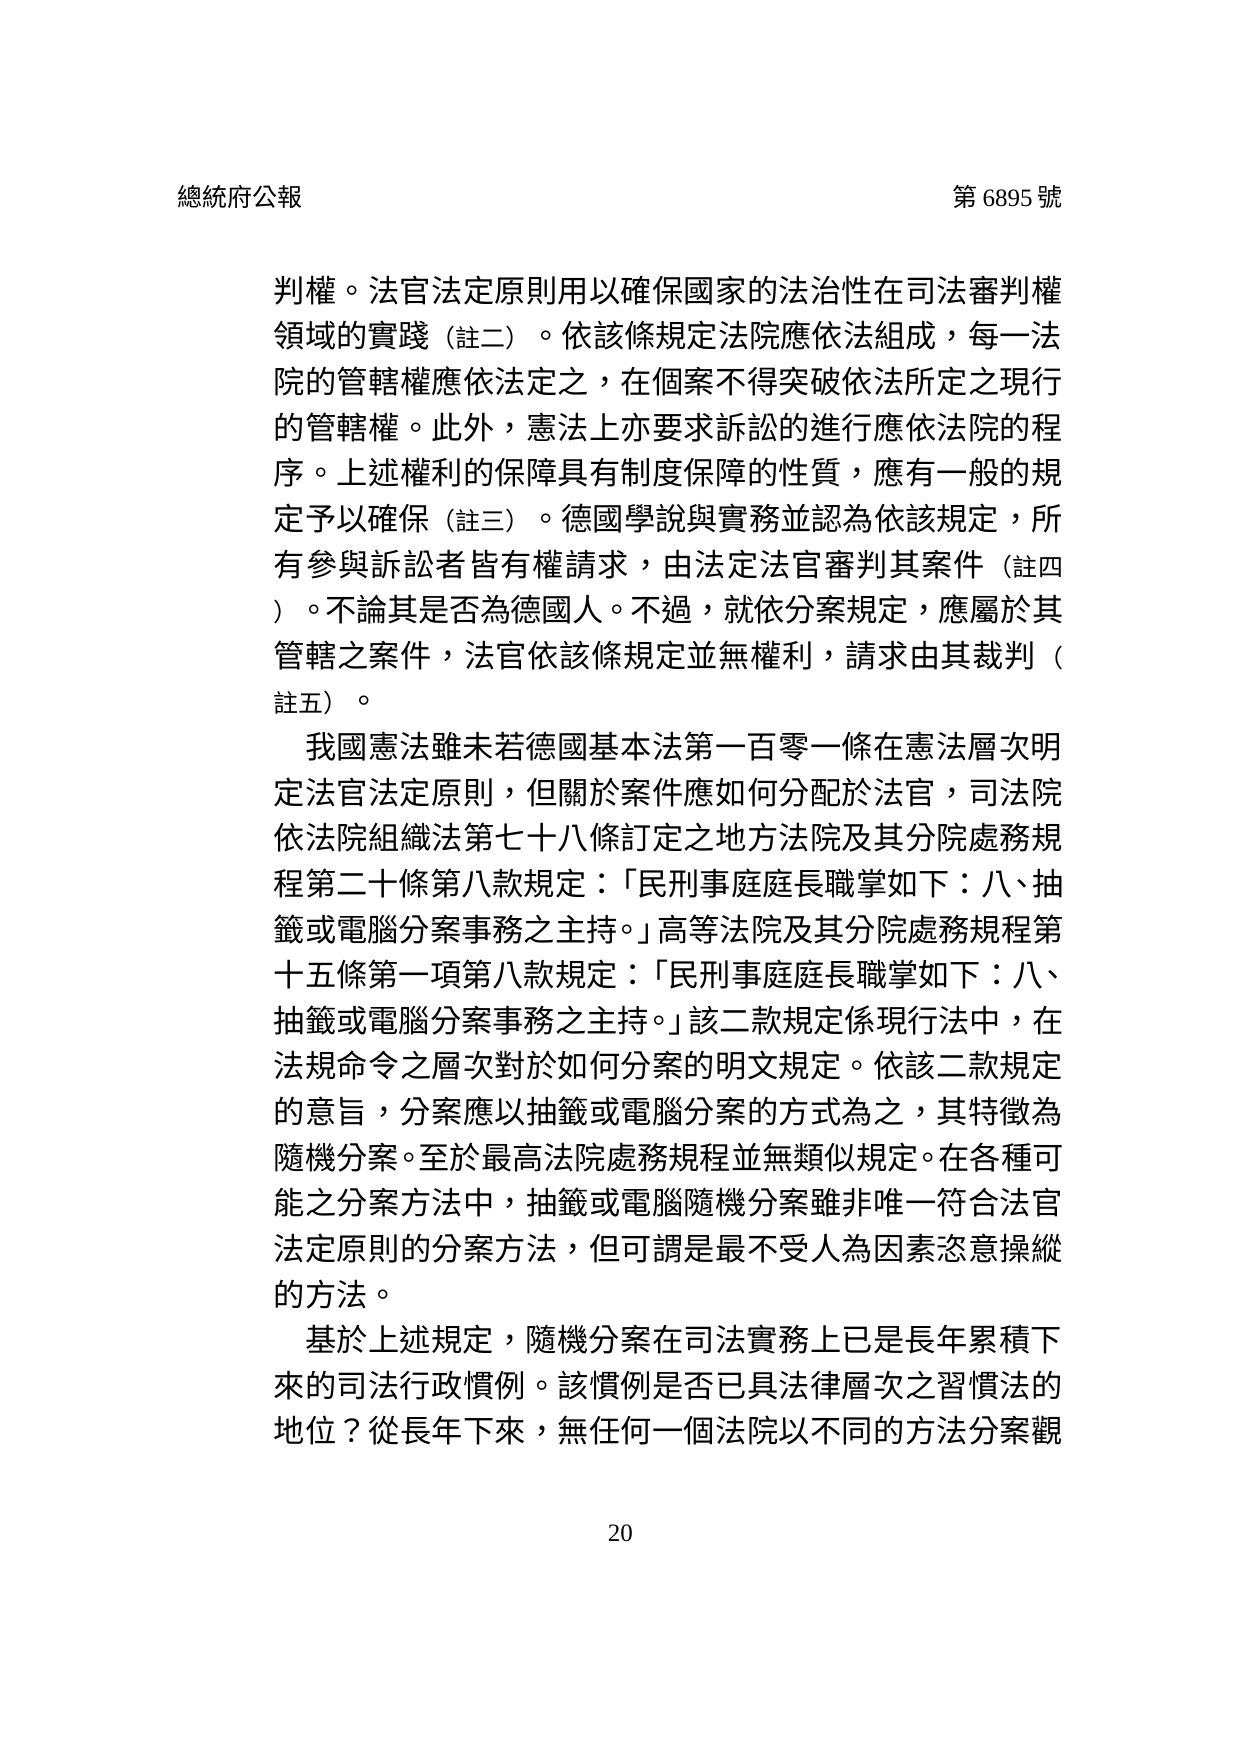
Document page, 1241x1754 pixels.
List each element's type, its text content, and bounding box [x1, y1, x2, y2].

text 我國憲法雖未若德國基本法第一百零一條在憲法層次明定法官法定原則，但關於案件應如何分配於法官，司法院依法院組織法第七十八條訂定之地方法院及其分院處務規程第二十條第八款規定：「民刑事庭庭長職掌如下：八、抽籤或電腦分案事務之主持。」高等法院及其分院處務規程第十五條第一項第八款規定：「民刑事庭庭長職掌如下：八、抽籤或電腦分案事務之主持。」該二款規定係現行法中，在法規命令之層次對於如何分案的明文規定。依該二款規定的意旨，分案應以抽籤或電腦分案的方式為之，其特徵為隨機分案。至於最高法院處務規程並無類似規定。在各種可能之分案方法中，抽籤或電腦隨機分案雖非唯一符合法官法定原則的分案方法，但可謂是最不受人為因素恣意操縱的方法。 [273, 722, 1063, 1315]
text 基於上述規定，隨機分案在司法實務上已是長年累積下來的司法行政慣例。該慣例是否已具法律層次之習慣法的地位？從長年下來，無任何一個法院以不同的方法分案觀 [273, 1315, 1063, 1452]
text 判權。法官法定原則用以確保國家的法治性在司法審判權領域的實踐（註二）。依該條規定法院應依法組成，每一法院的管轄權應依法定之，在個案不得突破依法所定之現行的管轄權。此外，憲法上亦要求訴訟的進行應依法院的程序。上述權利的保障具有制度保障的性質，應有一般的規定予以確保（註三）。德國學說與實務並認為依該規定，所有參與訴訟者皆有權請求，由法定法官審判其案件（註四）。不論其是否為德國人。不過，就依分案規定，應屬於其管轄之案件，法官依該條規定並無權利，請求由其裁判（註五）。 [273, 266, 1063, 722]
